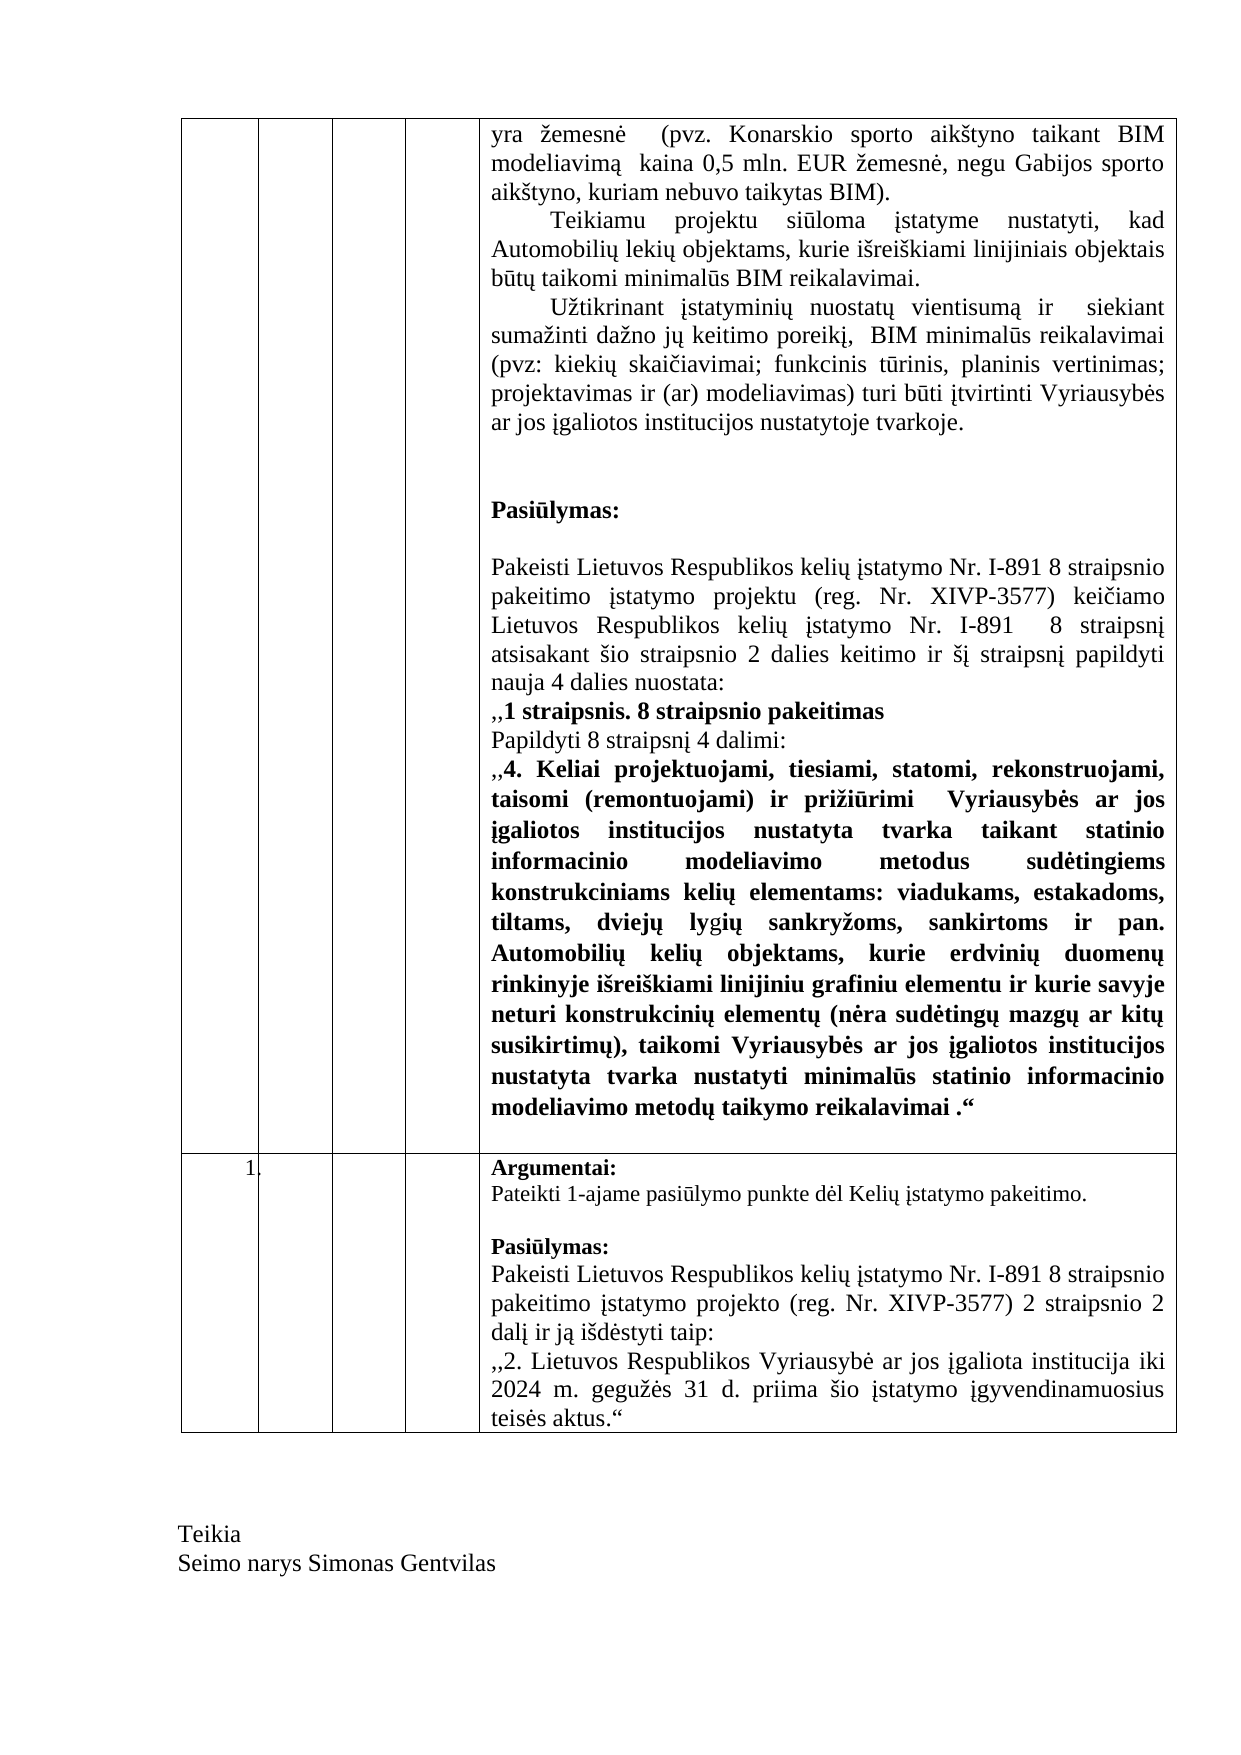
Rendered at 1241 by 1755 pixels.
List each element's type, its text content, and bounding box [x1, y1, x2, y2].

text Seimo narys Simonas Gentvilas [177, 1548, 1181, 1577]
table_cell [259, 1154, 332, 1432]
table_cell [333, 119, 405, 1153]
table_cell [182, 119, 258, 1153]
table_cell [182, 1154, 258, 1432]
table_cell [406, 1154, 479, 1432]
text Teikia [177, 1519, 1181, 1548]
table_cell yra žemesnė (pvz. Konarskio sporto aikštyno taikant BIM modeliavimą kaina 0,5 mln. EUR žemesnė, negu Gabijos sporto aikštyno, kuriam nebuvo taikytas BIM). Teikiamu projektu siūloma įstatyme nustatyti, kad Automobilių lekių objektams, kurie išreiškiami linijiniais objektais būtų taikomi minimalūs BIM reikalavimai. Užtikrinant įstatyminių nuostatų vientisumą ir siekiant sumažinti dažno jų keitimo poreikį, BIM minimalūs reikalavimai (pvz: kiekių skaičiavimai; funkcinis tūrinis, planinis vertinimas; projektavimas ir (ar) modeliavimas) turi būti įtvirtinti Vyriausybės ar jos įgaliotos institucijos nustatytoje tvarkoje. Pasiūlymas: Pakeisti Lietuvos Respublikos kelių įstatymo Nr. I-891 8 straipsnio pakeitimo įstatymo projektu (reg. Nr. XIVP-3577) keičiamo Lietuvos Respublikos kelių įstatymo Nr. I-891 8 straipsnį atsisakant šio straipsnio 2 dalies keitimo ir šį straipsnį papildyti nauja 4 dalies nuostata: ,,1 straipsnis. 8 straipsnio pakeitimas Papildyti 8 straipsnį 4 dalimi: ,,4. Keliai projektuojami, tiesiami, statomi, rekonstruojami, taisomi (remontuojami) ir prižiūrimi Vyriausybės ar jos įgaliotos institucijos nustatyta tvarka taikant statinio informacinio modeliavimo metodus sudėtingiems konstrukciniams kelių elementams: viadukams, estakadoms, tiltams, dviejų lygių sankryžoms, sankirtoms ir pan. Automobilių kelių objektams, kurie erdvinių duomenų rinkinyje išreiškiami linijiniu grafiniu elementu ir kurie savyje neturi konstrukcinių elementų (nėra sudėtingų mazgų ar kitų susikirtimų), taikomi Vyriausybės ar jos įgaliotos institucijos nustatyta tvarka nustatyti minimalūs statinio informacinio modeliavimo metodų taikymo reikalavimai .“ [480, 119, 1176, 1153]
table_cell Argumentai: Pateikti 1-ajame pasiūlymo punkte dėl Kelių įstatymo pakeitimo. Pasiūlymas: Pakeisti Lietuvos Respublikos kelių įstatymo Nr. I-891 8 straipsnio pakeitimo įstatymo projekto (reg. Nr. XIVP-3577) 2 straipsnio 2 dalį ir ją išdėstyti taip: ,,2. Lietuvos Respublikos Vyriausybė ar jos įgaliota institucija iki 2024 m. gegužės 31 d. priima šio įstatymo įgyvendinamuosius teisės aktus.“ [480, 1154, 1176, 1432]
table_cell [333, 1154, 405, 1432]
table_cell [406, 119, 479, 1153]
table_cell [259, 119, 332, 1153]
